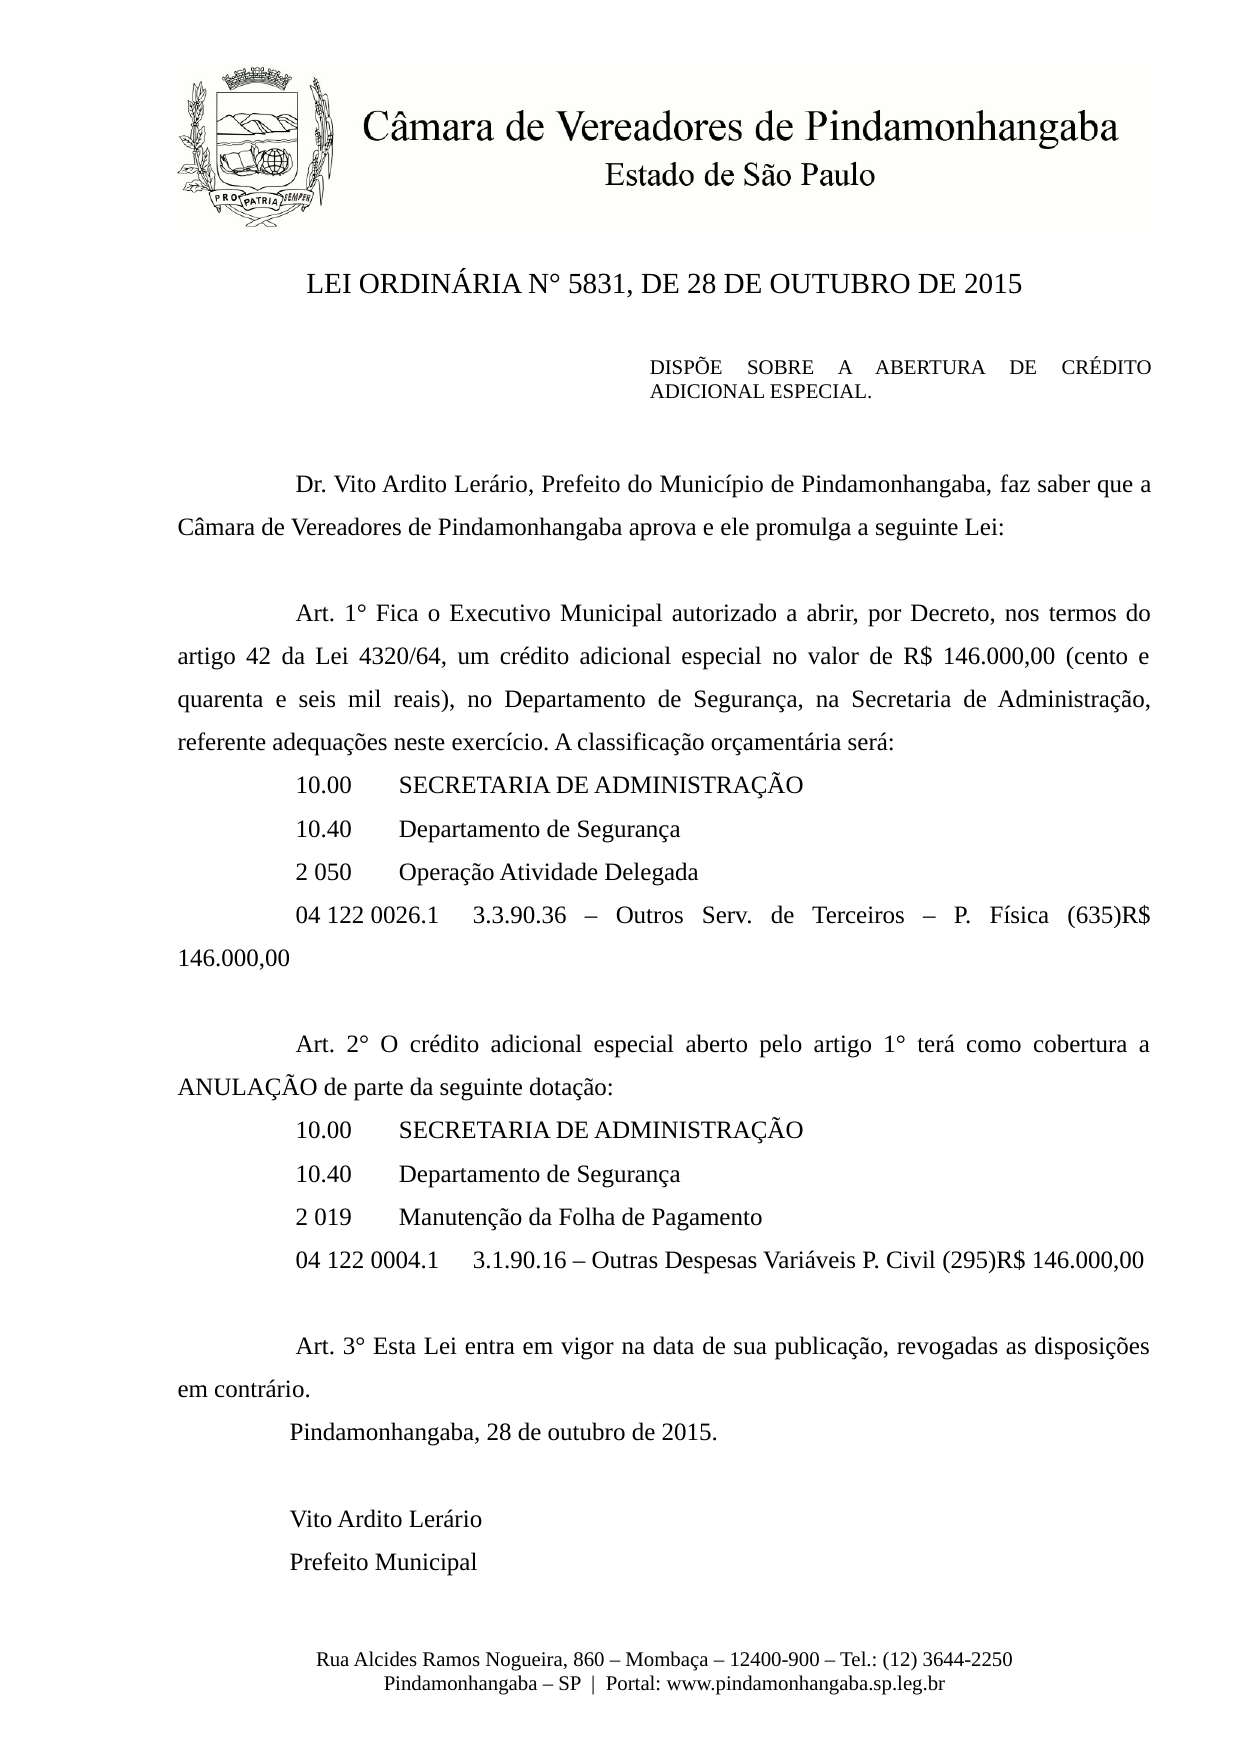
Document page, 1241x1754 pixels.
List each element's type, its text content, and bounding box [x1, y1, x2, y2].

text 10.00 SECRETARIA DE ADMINISTRAÇÃO [177, 1116, 1152, 1144]
text Pindamonhangaba, 28 de outubro de 2015. [177, 1417, 1152, 1446]
text Vito Ardito Lerário [177, 1504, 1152, 1532]
text Dr. Vito Ardito Lerário, Prefeito do Município de Pindamonhangaba, faz saber que a Câmara de Vereadores de Pindamonhangaba aprova e ele promulga a seguinte Lei: [177, 469, 1152, 541]
text 04 122 0026.1 3.3.90.36 – Outros Serv. de Terceiros – P. Física (635)R$ 146.000,00 [177, 900, 1152, 972]
text LEI ORDINÁRIA N° 5831, de 28 de outubro de 2015 [177, 266, 1152, 299]
text Art. 2° O crédito adicional especial aberto pelo artigo 1° terá como cobertura a ANULAÇÃO de parte da seguinte dotação: [177, 1029, 1152, 1101]
text 04 122 0004.1 3.1.90.16 – Outras Despesas Variáveis P. Civil (295)R$ 146.000,00 [177, 1245, 1152, 1274]
text Art. 3° Esta Lei entra em vigor na data de sua publicação, revogadas as disposições em contrário. [177, 1331, 1152, 1403]
text 10.00 SECRETARIA DE ADMINISTRAÇÃO [177, 771, 1152, 799]
text 10.40 Departamento de Segurança [177, 814, 1152, 842]
picture [177, 59, 1152, 236]
text 2 019 Manutenção da Folha de Pagamento [177, 1202, 1152, 1231]
text 10.40 Departamento de Segurança [177, 1159, 1152, 1187]
text 2 050 Operação Atividade Delegada [177, 857, 1152, 886]
text DISPÕE SOBRE A ABERTURA DE CRÉDITO ADICIONAL ESPECIAL. [649, 355, 1152, 403]
text Prefeito Municipal [177, 1547, 1152, 1576]
text Art. 1° Fica o Executivo Municipal autorizado a abrir, por Decreto, nos termos do artigo 42 da Lei 4320/64, um crédito adicional especial no valor de R$ 146.000,00 (cento e quarenta e seis mil reais), no Departamento de Segurança, na Secretaria de Administração, referente adequações neste exercício. A classificação orçamentária será: [177, 598, 1152, 756]
